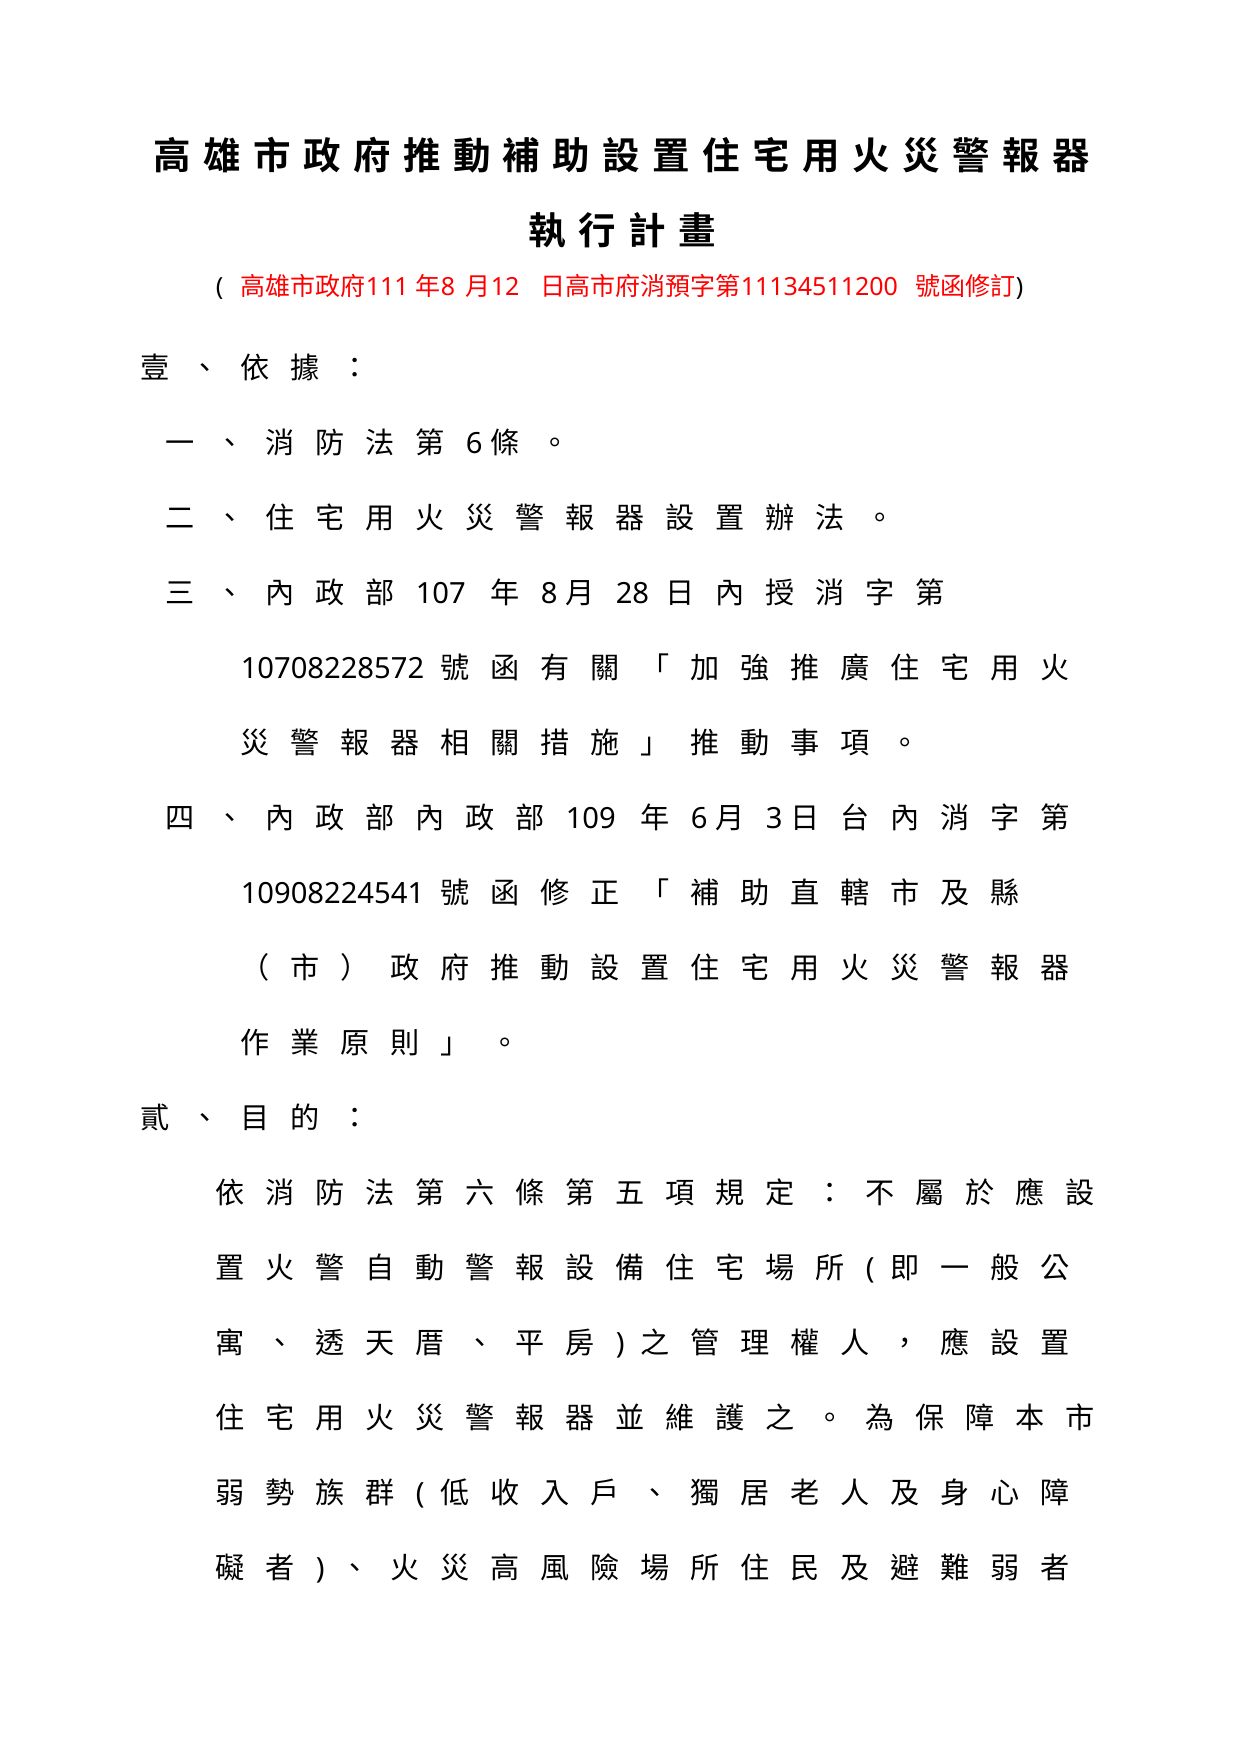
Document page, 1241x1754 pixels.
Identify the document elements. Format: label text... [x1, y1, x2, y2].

list 內政部107年8月28日內授消字第10708228572號函有關「加強推廣住宅用火災警報器相關措施」推動事項。 [166, 553, 1116, 778]
list 消防法第6條。 [166, 403, 1116, 478]
text (高雄市政府111年8月12日高市府消預字第11134511200號函修訂) [141, 266, 1116, 303]
text 依消防法第六條第五項規定：不屬於應設置火警自動警報設備住宅場所(即一般公寓、透天厝、平房)之管理權人，應設置住宅用火災警報器並維護之。為保障本市弱勢族群(低收入戶、獨居老人及身心障礙者)、火災高風險場所住民及避難弱者 [203, 1153, 1116, 1603]
text 壹、依據： [141, 328, 1116, 403]
list 住宅用火災警報器設置辦法。 [166, 478, 1116, 553]
text 貳、目的： [141, 1078, 1116, 1153]
list 內政部內政部109年6月3日台內消字第10908224541號函修正「補助直轄市及縣（市）政府推動設置住宅用火災警報器作業原則」。 [166, 778, 1116, 1078]
text 高雄市政府推動補助設置住宅用火災警報器執行計畫 [141, 116, 1116, 266]
